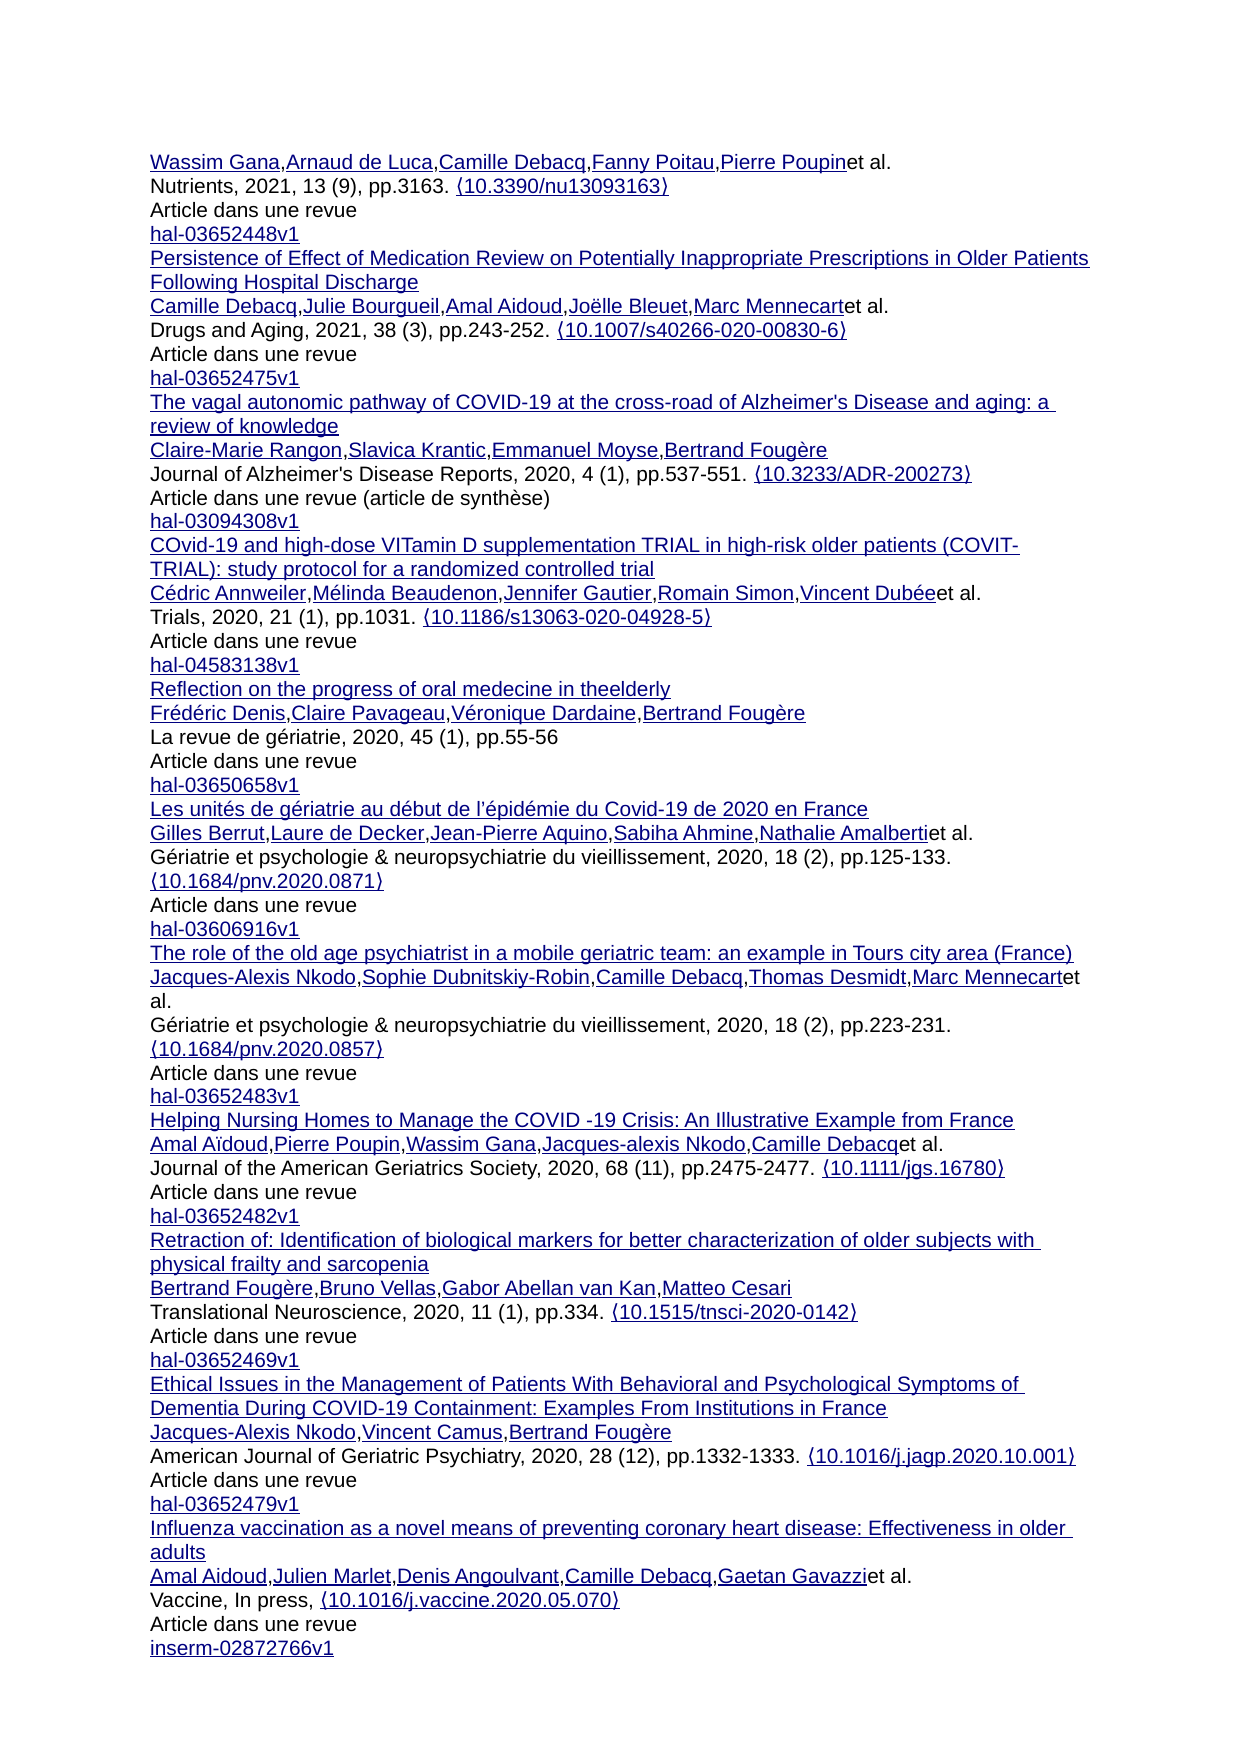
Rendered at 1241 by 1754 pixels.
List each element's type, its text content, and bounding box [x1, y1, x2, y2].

table_cell COvid-19 and high-dose VITamin D supplementation TRIAL in high-risk older patients (COVIT-TRIAL): study protocol for a randomized controlled trial Cédric Annweiler,Mélinda Beaudenon,Jennifer Gautier,Romain Simon,Vincent Dubéeet al. Trials, 2020, 21 (1), pp.1031. ⟨10.1186/s13063-020-04928-5⟩ Article dans une revue hal-04583138v1 [150, 533, 1090, 677]
table_cell Ethical Issues in the Management of Patients With Behavioral and Psychological Symptoms of Dementia During COVID-19 Containment: Examples From Institutions in France Jacques-Alexis Nkodo,Vincent Camus,Bertrand Fougère American Journal of Geriatric Psychiatry, 2020, 28 (12), pp.1332-1333. ⟨10.1016/j.jagp.2020.10.001⟩ Article dans une revue hal-03652479v1 [150, 1372, 1090, 1516]
table_cell Persistence of Effect of Medication Review on Potentially Inappropriate Prescriptions in Older Patients [150, 246, 1090, 267]
table_cell Influenza vaccination as a novel means of preventing coronary heart disease: Effectiveness in older adults Amal Aidoud,Julien Marlet,Denis Angoulvant,Camille Debacq,Gaetan Gavazziet al. Vaccine, In press, ⟨10.1016/j.vaccine.2020.05.070⟩ Article dans une revue inserm-02872766v1 [150, 1516, 1090, 1659]
table_cell The vagal autonomic pathway of COVID-19 at the cross-road of Alzheimer's Disease and aging: a review of knowledge Claire-Marie Rangon,Slavica Krantic,Emmanuel Moyse,Bertrand Fougère Journal of Alzheimer's Disease Reports, 2020, 4 (1), pp.537-551. ⟨10.3233/ADR-200273⟩ Article dans une revue (article de synthèse) hal-03094308v1 [150, 390, 1090, 533]
table_cell Les unités de gériatrie au début de l’épidémie du Covid-19 de 2020 en France Gilles Berrut,Laure de Decker,Jean-Pierre Aquino,Sabiha Ahmine,Nathalie Amalbertiet al. Gériatrie et psychologie & neuropsychiatrie du vieillissement, 2020, 18 (2), pp.125-133. ⟨10.1684/pnv.2020.0871⟩ Article dans une revue hal-03606916v1 [150, 797, 1090, 941]
table_cell Following Hospital Discharge Camille Debacq,Julie Bourgueil,Amal Aidoud,Joëlle Bleuet,Marc Mennecartet al. Drugs and Aging, 2021, 38 (3), pp.243-252. ⟨10.1007/s40266-020-00830-6⟩ Article dans une revue hal-03652475v1 [150, 268, 1090, 389]
table_cell The role of the old age psychiatrist in a mobile geriatric team: an example in Tours city area (France) Jacques-Alexis Nkodo,Sophie Dubnitskiy-Robin,Camille Debacq,Thomas Desmidt,Marc Mennecartet al. Gériatrie et psychologie & neuropsychiatrie du vieillissement, 2020, 18 (2), pp.223-231. ⟨10.1684/pnv.2020.0857⟩ Article dans une revue hal-03652483v1 [150, 941, 1090, 1108]
table_cell Reflection on the progress of oral medecine in theelderly Frédéric Denis,Claire Pavageau,Véronique Dardaine,Bertrand Fougère La revue de gériatrie, 2020, 45 (1), pp.55-56 Article dans une revue hal-03650658v1 [150, 677, 1090, 797]
table_cell Retraction of: Identification of biological markers for better characterization of older subjects with physical frailty and sarcopenia Bertrand Fougère,Bruno Vellas,Gabor Abellan van Kan,Matteo Cesari Translational Neuroscience, 2020, 11 (1), pp.334. ⟨10.1515/tnsci-2020-0142⟩ Article dans une revue hal-03652469v1 [150, 1228, 1090, 1372]
table_cell Wassim Gana,Arnaud de Luca,Camille Debacq,Fanny Poitau,Pierre Poupinet al. Nutrients, 2021, 13 (9), pp.3163. ⟨10.3390/nu13093163⟩ Article dans une revue hal-03652448v1 [150, 150, 1090, 246]
table_cell Helping Nursing Homes to Manage the COVID ‐19 Crisis: An Illustrative Example from France Amal Aïdoud,Pierre Poupin,Wassim Gana,Jacques‐alexis Nkodo,Camille Debacqet al. Journal of the American Geriatrics Society, 2020, 68 (11), pp.2475-2477. ⟨10.1111/jgs.16780⟩ Article dans une revue hal-03652482v1 [150, 1108, 1090, 1228]
